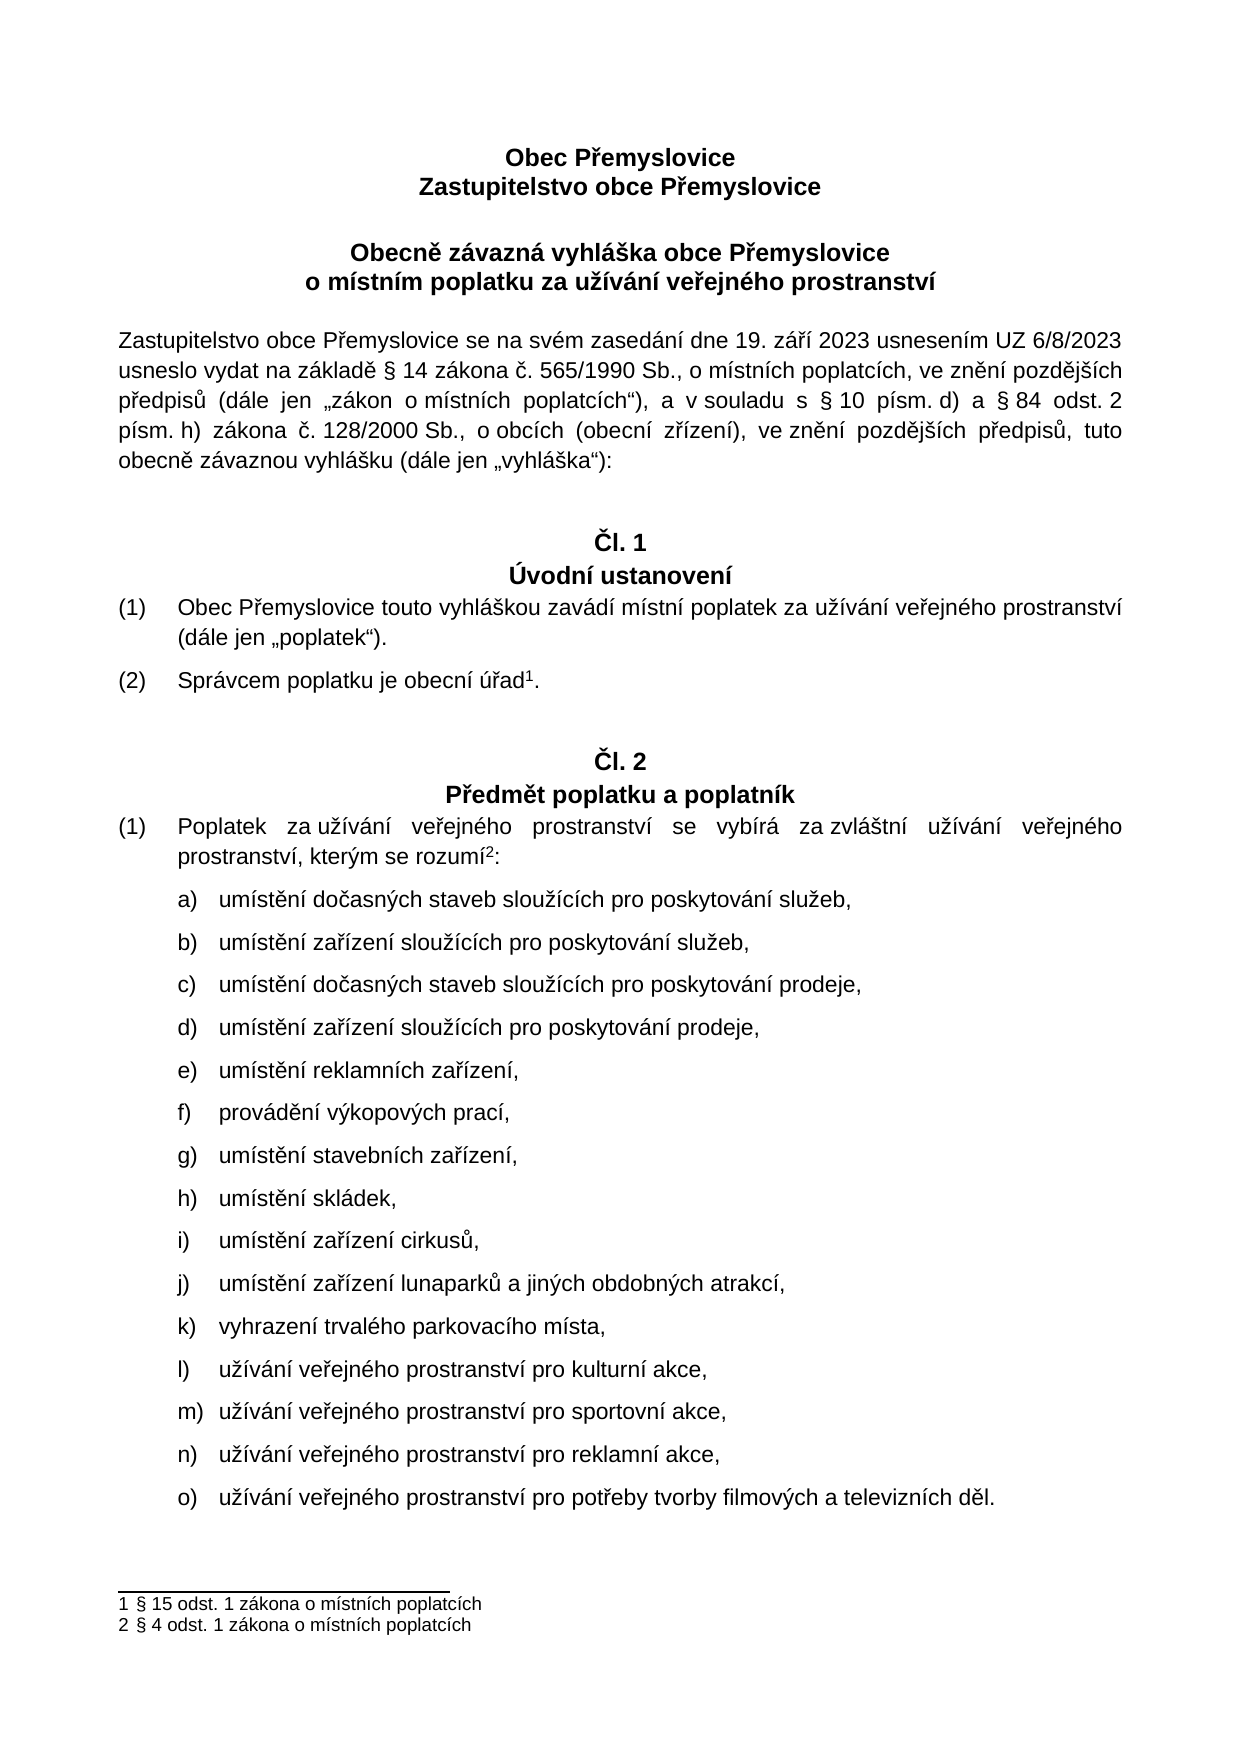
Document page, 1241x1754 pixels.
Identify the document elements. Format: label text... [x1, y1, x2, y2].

list vyhrazení trvalého parkovacího místa, [177, 1313, 1122, 1339]
list umístění dočasných staveb sloužících pro poskytování prodeje, [177, 971, 1122, 998]
text Zastupitelstvo obce Přemyslovice se na svém zasedání dne 19. září 2023 usnesením UZ 6/8/2023 usneslo vydat na základě § 14 zákona č. 565/1990 Sb., o místních poplatcích, ve znění pozdějších předpisů (dále jen „zákon o místních poplatcích“), a v souladu s § 10 písm. d) a § 84 odst. 2 písm. h) zákona č. 128/2000 Sb., o obcích (obecní zřízení), ve znění pozdějších předpisů, tuto obecně závaznou vyhlášku (dále jen „vyhláška“): [118, 327, 1122, 474]
list § 4 odst. 1 zákona o místních poplatcích [118, 1614, 1122, 1635]
list Správcem poplatku je obecní úřad. [118, 667, 1122, 693]
subtitle Obecně závazná vyhláška obce Přemyslovice o místním poplatku za užívání veřejného prostranství [118, 238, 1122, 295]
list Poplatek za užívání veřejného prostranství se vybírá za zvláštní užívání veřejného prostranství, kterým se rozumí: [118, 813, 1122, 869]
list umístění zařízení lunaparků a jiných obdobných atrakcí, [177, 1270, 1122, 1297]
list umístění skládek, [177, 1185, 1122, 1211]
list užívání veřejného prostranství pro sportovní akce, [177, 1398, 1122, 1425]
list umístění reklamních zařízení, [177, 1057, 1122, 1083]
subtitle Čl. 2 Předmět poplatku a poplatník [118, 747, 1122, 809]
list užívání veřejného prostranství pro reklamní akce, [177, 1441, 1122, 1467]
list užívání veřejného prostranství pro potřeby tvorby filmových a televizních děl. [177, 1484, 1122, 1510]
subtitle Čl. 1 Úvodní ustanovení [118, 528, 1122, 589]
list umístění zařízení sloužících pro poskytování služeb, [177, 928, 1122, 955]
list Obec Přemyslovice touto vyhláškou zavádí místní poplatek za užívání veřejného prostranství (dále jen „poplatek“). [118, 594, 1122, 650]
list umístění dočasných staveb sloužících pro poskytování služeb, [177, 886, 1122, 912]
list užívání veřejného prostranství pro kulturní akce, [177, 1356, 1122, 1382]
list § 15 odst. 1 zákona o místních poplatcích [118, 1592, 1122, 1614]
list umístění zařízení sloužících pro poskytování prodeje, [177, 1014, 1122, 1040]
list umístění stavebních zařízení, [177, 1142, 1122, 1168]
text Obec Přemyslovice Zastupitelstvo obce Přemyslovice [118, 143, 1122, 201]
list umístění zařízení cirkusů, [177, 1227, 1122, 1254]
list provádění výkopových prací, [177, 1099, 1122, 1126]
